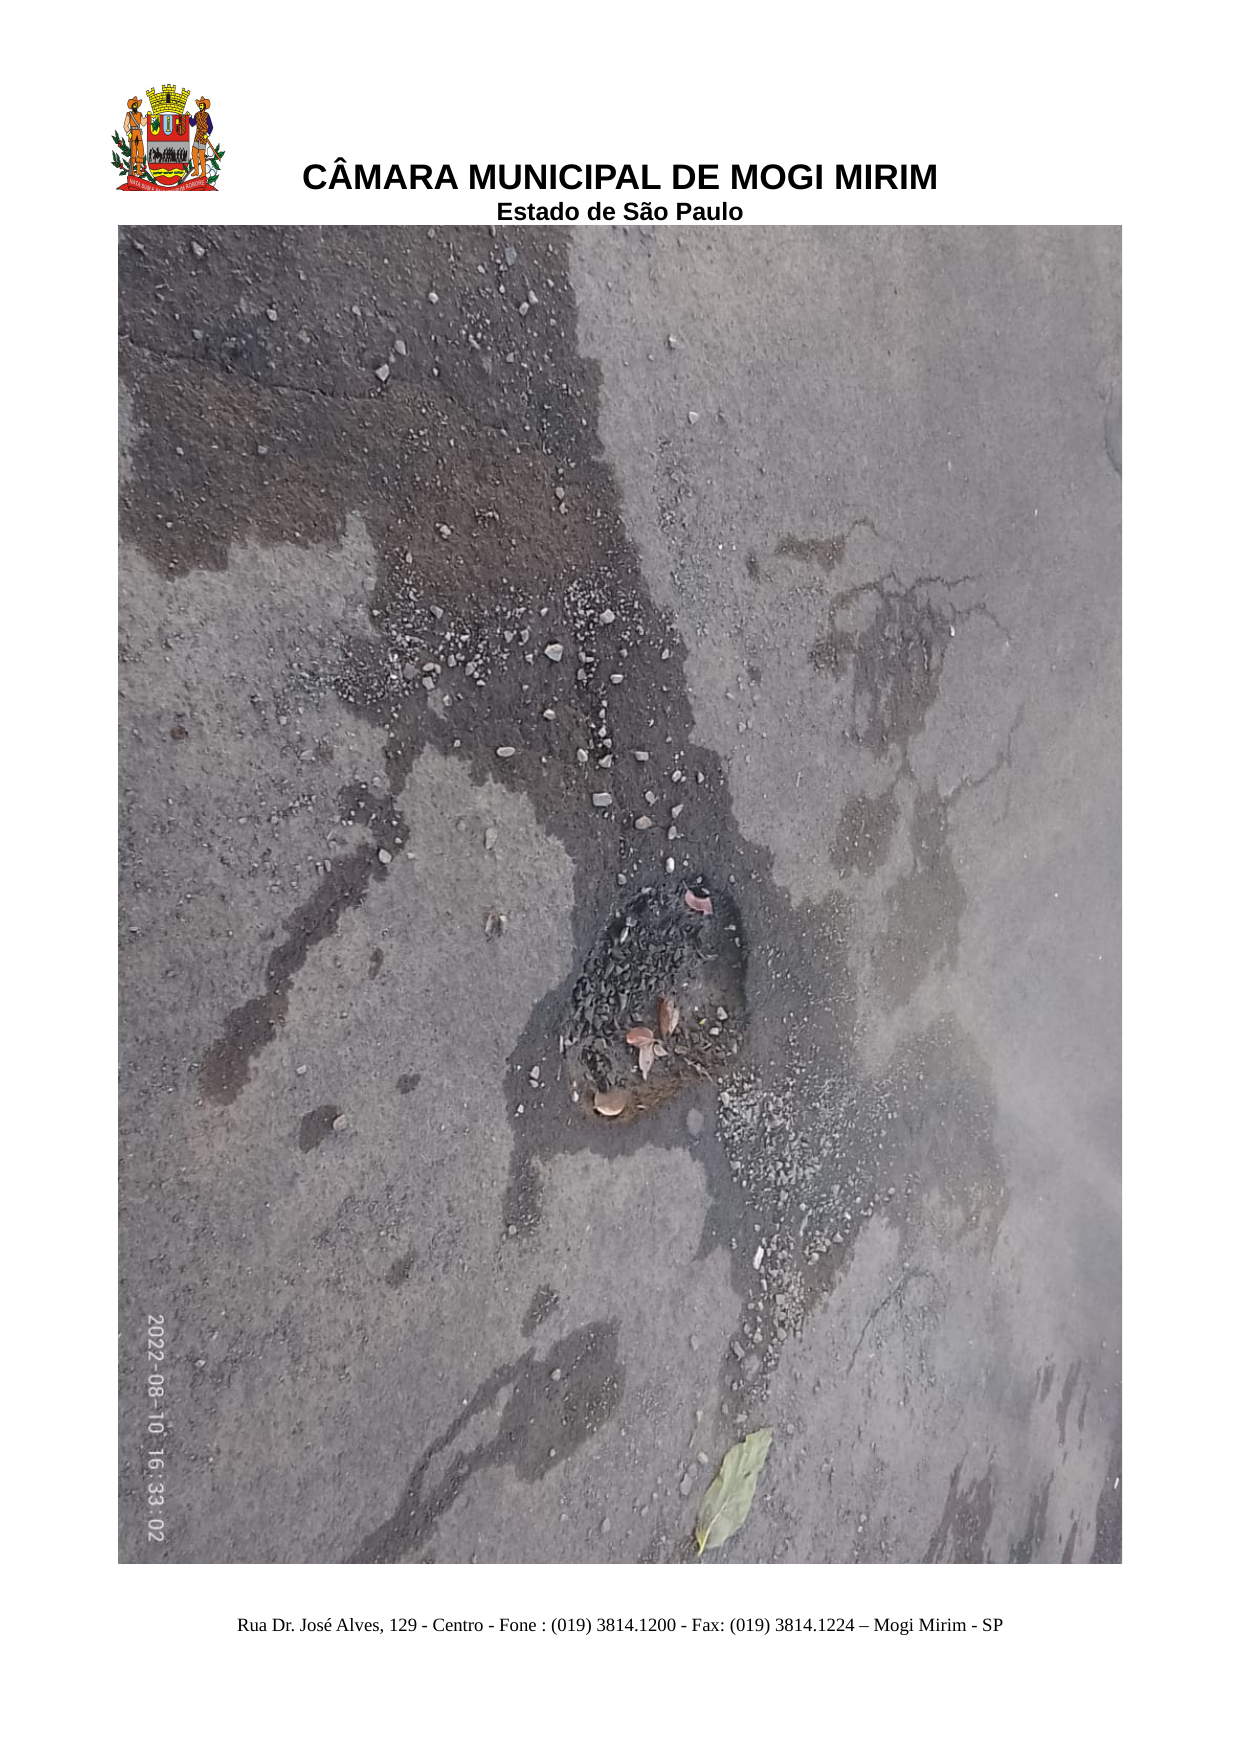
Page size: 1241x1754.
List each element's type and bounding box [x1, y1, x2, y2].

picture [118, 225, 1123, 1564]
picture [110, 84, 226, 191]
